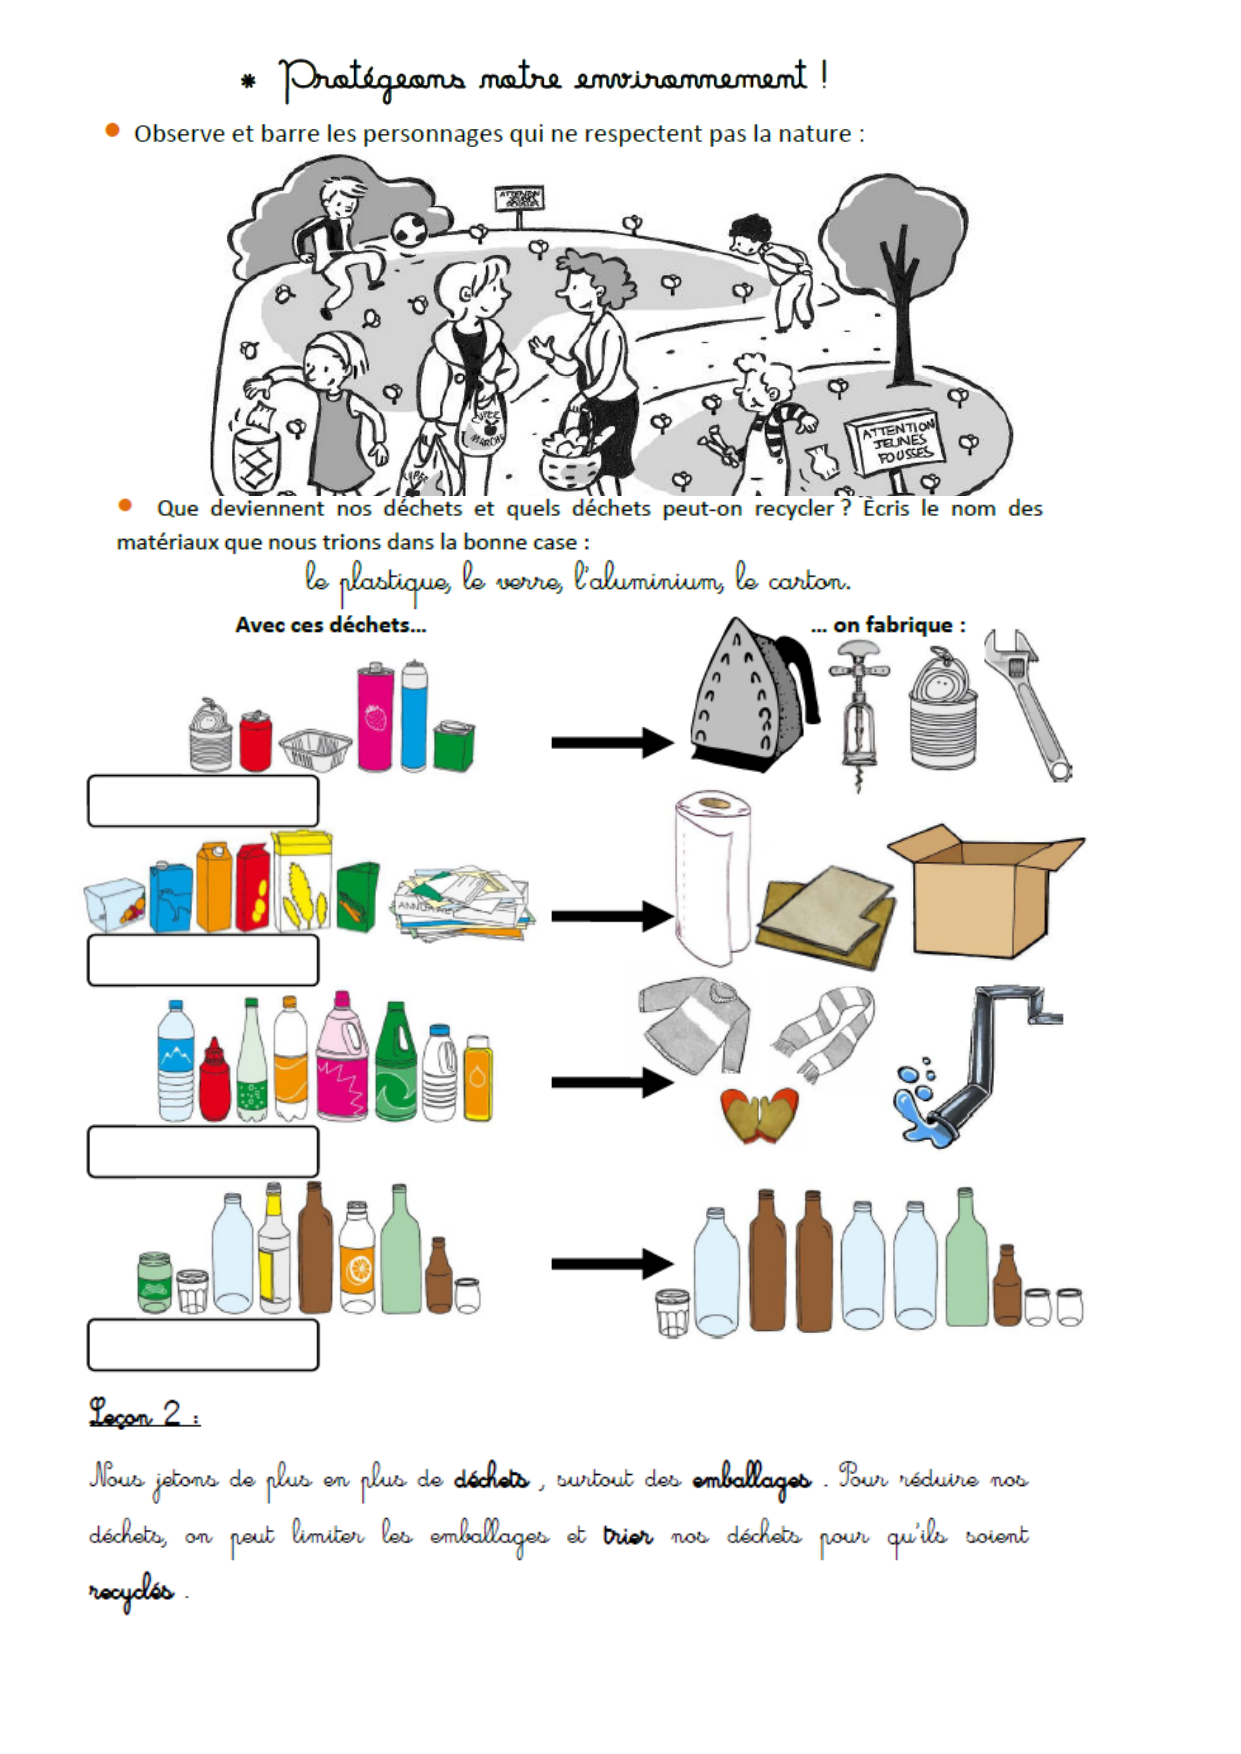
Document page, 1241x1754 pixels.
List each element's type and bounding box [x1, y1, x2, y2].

picture [70, 46, 1111, 1376]
picture [73, 1386, 1037, 1617]
